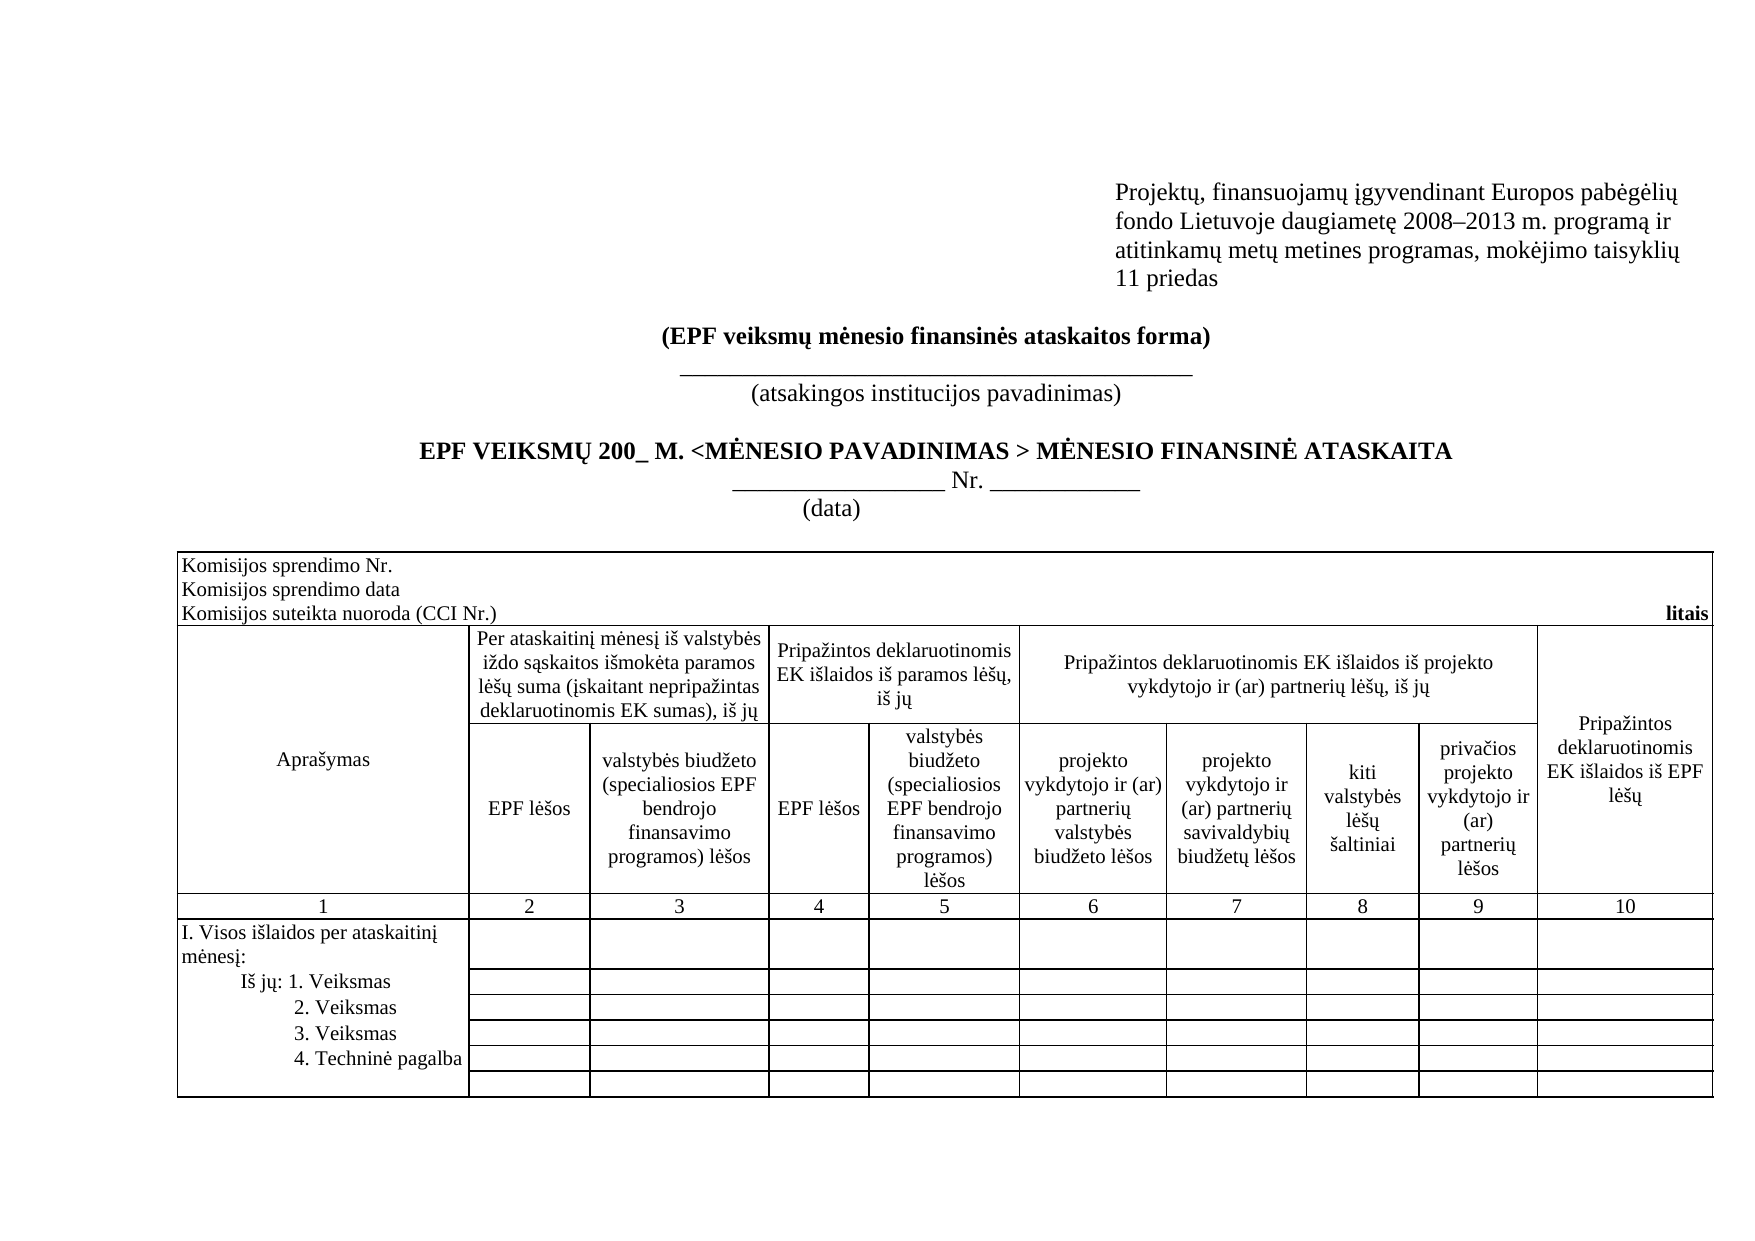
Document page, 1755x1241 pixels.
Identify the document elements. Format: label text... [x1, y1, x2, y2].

table_cell [870, 970, 1019, 993]
table_cell Pripažintos deklaruotinomis EK išlaidos iš paramos lėšų, iš jų [770, 626, 1019, 722]
table_cell valstybės biudžeto (specialiosios EPF bendrojo finansavimo programos) lėšos [870, 724, 1019, 892]
table_cell 1 [178, 894, 468, 918]
table_cell [1538, 1021, 1712, 1045]
table_header Komisijos sprendimo Nr. Komisijos sprendimo data [178, 553, 1712, 601]
table_cell valstybės biudžeto (specialiosios EPF bendrojo finansavimo programos) lėšos [591, 724, 768, 892]
table_cell [1538, 920, 1712, 968]
table_cell [1167, 1072, 1306, 1096]
table_cell projekto vykdytojo ir (ar) partnerių savivaldybių biudžetų lėšos [1167, 724, 1306, 892]
table_cell [870, 920, 1019, 968]
text Projektų, finansuojamų įgyvendinant Europos pabėgėlių fondo Lietuvoje daugiametę 2008–2013 m. programą ir atitinkamų metų metines programas, mokėjimo taisyklių [1115, 177, 1695, 263]
table_cell [178, 1070, 468, 1096]
table_cell [770, 1046, 868, 1070]
table_cell [470, 920, 589, 968]
table_cell [470, 1021, 589, 1045]
table_cell Pripažintos deklaruotinomis EK išlaidos iš EPF lėšų [1538, 626, 1712, 892]
table_cell 3. Veiksmas [178, 1019, 468, 1045]
table_cell [870, 1072, 1019, 1096]
table_cell Per ataskaitinį mėnesį iš valstybės iždo sąskaitos išmokėta paramos lėšų suma (įskaitant nepripažintas deklaruotinomis EK sumas), iš jų [470, 626, 768, 722]
table_cell projekto vykdytojo ir (ar) partnerių valstybės biudžeto lėšos [1020, 724, 1166, 892]
table_cell [1167, 970, 1306, 993]
table_cell 2. Veiksmas [178, 994, 468, 1019]
table_cell [1538, 1072, 1712, 1096]
table_cell 2 [470, 894, 589, 918]
table_cell [1538, 970, 1712, 993]
text _________________________________________ [177, 350, 1695, 378]
table_cell [1167, 1021, 1306, 1045]
table_cell [1167, 920, 1306, 968]
table_cell 10 [1538, 894, 1712, 918]
table_cell [1420, 1021, 1537, 1045]
text _________________ Nr. ____________ [177, 465, 1695, 493]
table_cell [870, 995, 1019, 1019]
table_cell [1420, 1072, 1537, 1096]
table_cell 4 [770, 894, 868, 918]
table_cell [770, 920, 868, 968]
text (data) [177, 493, 1695, 522]
table_cell [1538, 995, 1712, 1019]
text 11 priedas [1115, 263, 1695, 292]
table_cell [1167, 995, 1306, 1019]
table_cell Iš jų: 1. Veiksmas [178, 968, 468, 993]
text (EPF veiksmų mėnesio finansinės ataskaitos forma) [177, 321, 1695, 350]
table_cell 8 [1307, 894, 1418, 918]
table_cell [1420, 920, 1537, 968]
table_cell [1420, 970, 1537, 993]
table_cell [770, 970, 868, 993]
table_cell [470, 970, 589, 993]
table_cell [591, 920, 768, 968]
table_cell [1307, 1072, 1418, 1096]
table_cell privačios projekto vykdytojo ir (ar) partnerių lėšos [1420, 724, 1537, 892]
table_cell 5 [870, 894, 1019, 918]
table_cell [870, 1021, 1019, 1045]
table_cell [1307, 970, 1418, 993]
table_cell [1020, 970, 1166, 993]
table_cell [1307, 920, 1418, 968]
table_cell [591, 970, 768, 993]
table_cell [470, 1046, 589, 1070]
table_cell [1020, 1021, 1166, 1045]
table_cell litais [945, 601, 1712, 625]
table_cell 4. Techninė pagalba [178, 1045, 468, 1070]
table_cell [1420, 995, 1537, 1019]
table_cell [1020, 995, 1166, 1019]
table_cell [1020, 1072, 1166, 1096]
table_cell Pripažintos deklaruotinomis EK išlaidos iš projekto vykdytojo ir (ar) partnerių lėšų, iš jų [1020, 626, 1537, 722]
table_cell [591, 995, 768, 1019]
table_cell [1538, 1046, 1712, 1070]
table_cell [770, 1021, 868, 1045]
table_cell I. Visos išlaidos per ataskaitinį mėnesį: [178, 920, 468, 968]
table_cell [1307, 1046, 1418, 1070]
table_cell [591, 1046, 768, 1070]
table_cell 7 [1167, 894, 1306, 918]
text EPF VEIKSMŲ 200_ M. <MĖNESIO PAVADINIMAS > MĖNESIO FINANSINĖ ATASKAITA [177, 436, 1695, 465]
table_cell EPF lėšos [770, 724, 868, 892]
table_cell [1307, 1021, 1418, 1045]
table_cell Komisijos suteikta nuoroda (CCI Nr.) [178, 601, 945, 625]
table_cell 3 [591, 894, 768, 918]
table_cell [470, 1072, 589, 1096]
table_cell [1307, 995, 1418, 1019]
table_cell [770, 995, 868, 1019]
table_cell kiti valstybės lėšų šaltiniai [1307, 724, 1418, 892]
table_cell Aprašymas [178, 626, 468, 892]
table_cell [470, 995, 589, 1019]
table_cell EPF lėšos [470, 724, 589, 892]
table_cell [1420, 1046, 1537, 1070]
table_cell 9 [1420, 894, 1537, 918]
table_cell [1167, 1046, 1306, 1070]
table_cell 6 [1020, 894, 1166, 918]
text (atsakingos institucijos pavadinimas) [177, 378, 1695, 407]
table_cell [1020, 1046, 1166, 1070]
table_cell [591, 1021, 768, 1045]
table_cell [591, 1072, 768, 1096]
table_cell [870, 1046, 1019, 1070]
table_cell [770, 1072, 868, 1096]
table_cell [1020, 920, 1166, 968]
